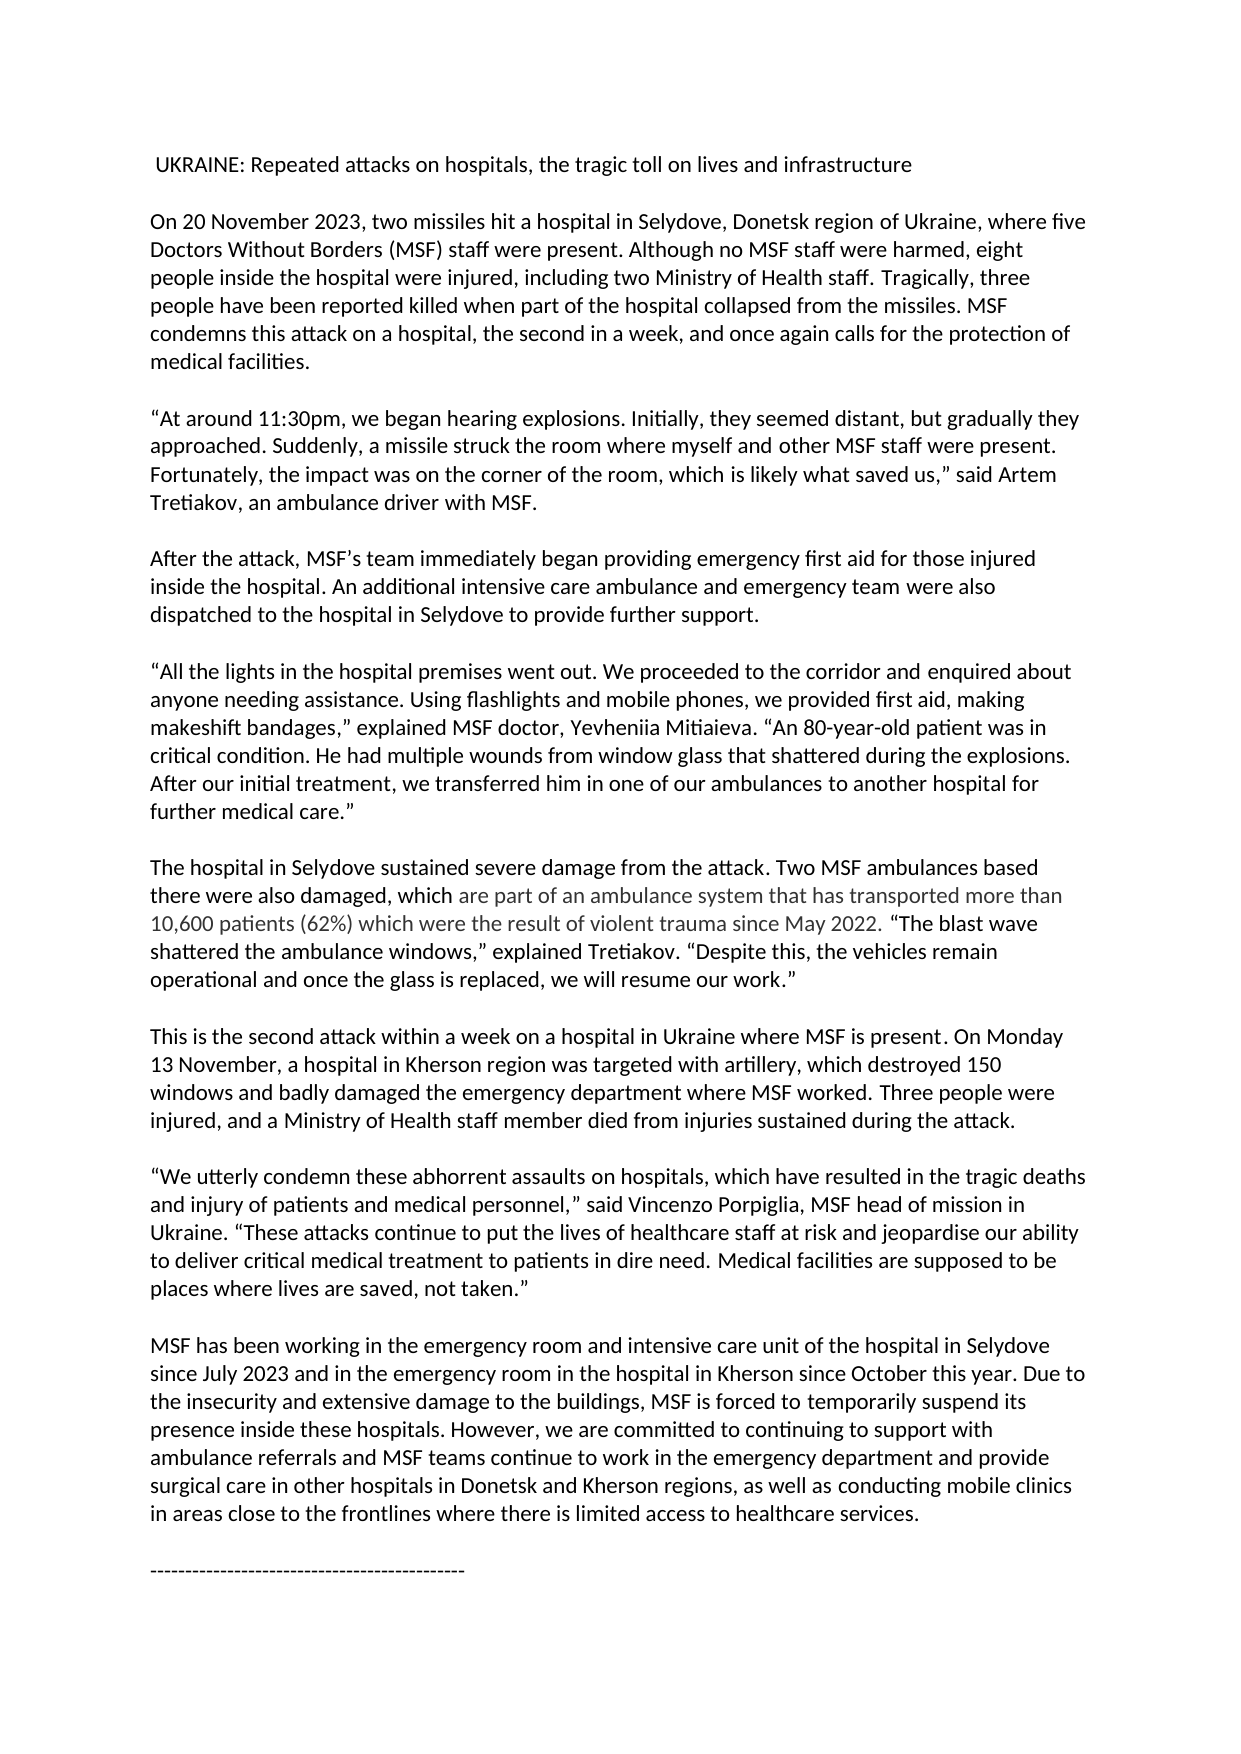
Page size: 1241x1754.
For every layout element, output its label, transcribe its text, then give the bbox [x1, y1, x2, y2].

text UKRAINE: Repeated attacks on hospitals, the tragic toll on lives and infrastructure [150, 150, 1090, 178]
text --------------------------------------------- [150, 1556, 1090, 1584]
text “All the lights in the hospital premises went out. We proceeded to the corridor and enquired about anyone needing assistance. Using flashlights and mobile phones, we provided first aid, making makeshift bandages,” explained MSF doctor, Yevheniia Mitiaieva. “An 80-year-old patient was in critical condition. He had multiple wounds from window glass that shattered during the explosions. After our initial treatment, we transferred him in one of our ambulances to another hospital for further medical care.” [150, 657, 1090, 825]
text After the attack, MSF’s team immediately began providing emergency first aid for those injured inside the hospital. An additional intensive care ambulance and emergency team were also dispatched to the hospital in Selydove to provide further support. [150, 544, 1090, 628]
text The hospital in Selydove sustained severe damage from the attack. Two MSF ambulances based there were also damaged, which are part of an ambulance system that has transported more than 10,600 patients (62%) which were the result of violent trauma since May 2022. “The blast wave shattered the ambulance windows,” explained Tretiakov. “Despite this, the vehicles remain operational and once the glass is replaced, we will resume our work.” [150, 853, 1090, 993]
text On 20 November 2023, two missiles hit a hospital in Selydove, Donetsk region of Ukraine, where five Doctors Without Borders (MSF) staff were present. Although no MSF staff were harmed, eight people inside the hospital were injured, including two Ministry of Health staff. Tragically, three people have been reported killed when part of the hospital collapsed from the missiles. MSF condemns this attack on a hospital, the second in a week, and once again calls for the protection of medical facilities. [150, 207, 1090, 375]
text “We utterly condemn these abhorrent assaults on hospitals, which have resulted in the tragic deaths and injury of patients and medical personnel,” said Vincenzo Porpiglia, MSF head of mission in Ukraine. “These attacks continue to put the lives of healthcare staff at risk and jeopardise our ability to deliver critical medical treatment to patients in dire need. Medical facilities are supposed to be places where lives are saved, not taken.” [150, 1162, 1090, 1302]
text MSF has been working in the emergency room and intensive care unit of the hospital in Selydove since July 2023 and in the emergency room in the hospital in Kherson since October this year. Due to the insecurity and extensive damage to the buildings, MSF is forced to temporarily suspend its presence inside these hospitals. However, we are committed to continuing to support with ambulance referrals and MSF teams continue to work in the emergency department and provide surgical care in other hospitals in Donetsk and Kherson regions, as well as conducting mobile clinics in areas close to the frontlines where there is limited access to healthcare services. [150, 1331, 1090, 1527]
text “At around 11:30pm, we began hearing explosions. Initially, they seemed distant, but gradually they approached. Suddenly, a missile struck the room where myself and other MSF staff were present. Fortunately, the impact was on the corner of the room, which is likely what saved us,” said Artem Tretiakov, an ambulance driver with MSF. [150, 404, 1090, 516]
text This is the second attack within a week on a hospital in Ukraine where MSF is present. On Monday 13 November, a hospital in Kherson region was targeted with artillery, which destroyed 150 windows and badly damaged the emergency department where MSF worked. Three people were injured, and a Ministry of Health staff member died from injuries sustained during the attack. [150, 1022, 1090, 1134]
